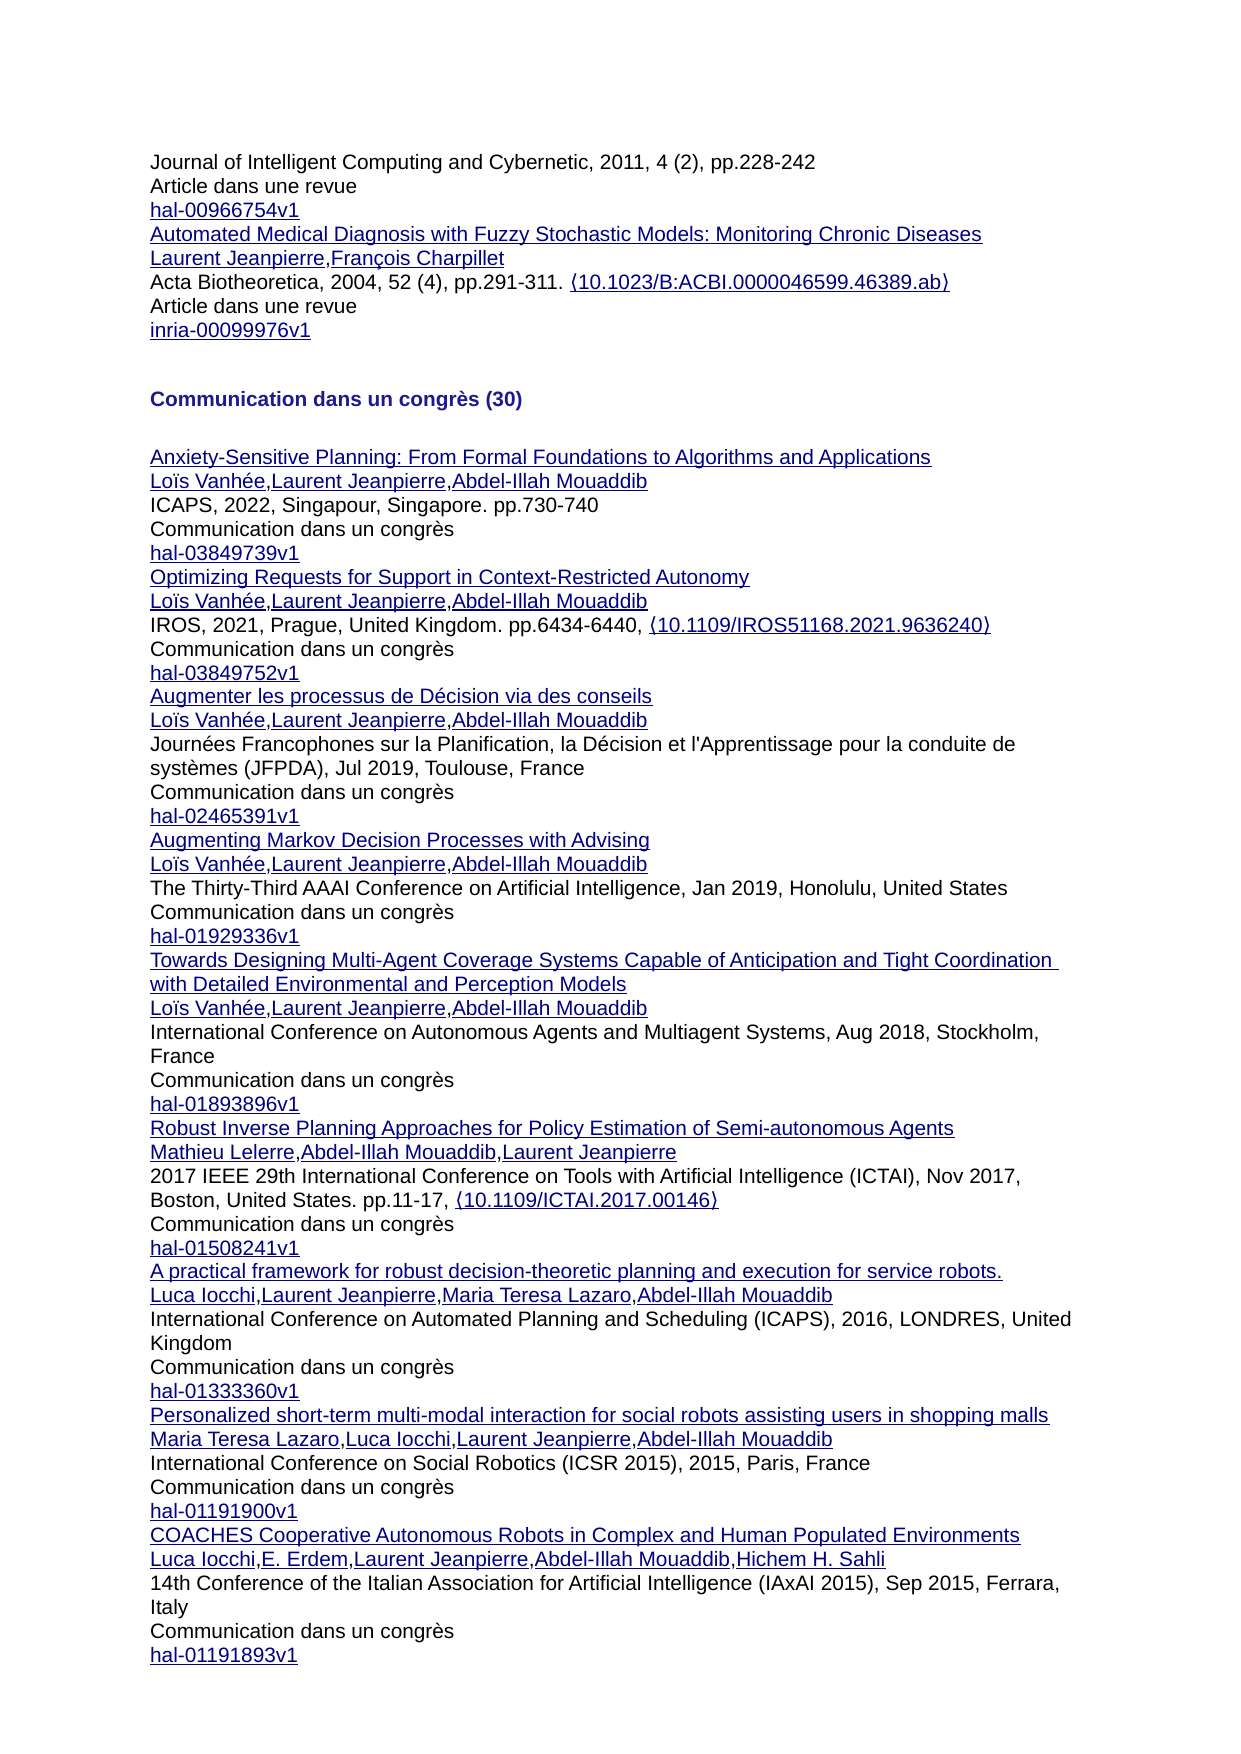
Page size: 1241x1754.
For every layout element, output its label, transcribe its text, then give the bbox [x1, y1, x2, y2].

table_cell Personalized short-term multi-modal interaction for social robots assisting users in shopping malls Maria Teresa Lazaro,Luca Iocchi,Laurent Jeanpierre,Abdel-Illah Mouaddib International Conference on Social Robotics (ICSR 2015), 2015, Paris, France Communication dans un congrès hal-01191900v1 [150, 1403, 1090, 1523]
table_cell A practical framework for robust decision-theoretic planning and execution for service robots. Luca Iocchi,Laurent Jeanpierre,Maria Teresa Lazaro,Abdel-Illah Mouaddib International Conference on Automated Planning and Scheduling (ICAPS), 2016, LONDRES, United Kingdom Communication dans un congrès hal-01333360v1 [150, 1259, 1090, 1403]
table_cell COACHES Cooperative Autonomous Robots in Complex and Human Populated Environments Luca Iocchi,E. Erdem,Laurent Jeanpierre,Abdel-Illah Mouaddib,Hichem H. Sahli 14th Conference of the Italian Association for Artificial Intelligence (IAxAI 2015), Sep 2015, Ferrara, Italy Communication dans un congrès hal-01191893v1 [150, 1523, 1090, 1667]
table_cell Journal of Intelligent Computing and Cybernetic, 2011, 4 (2), pp.228-242 Article dans une revue hal-00966754v1 [150, 150, 1090, 222]
table_cell Augmenter les processus de Décision via des conseils Loïs Vanhée,Laurent Jeanpierre,Abdel-Illah Mouaddib Journées Francophones sur la Planification, la Décision et l'Apprentissage pour la conduite de systèmes (JFPDA), Jul 2019, Toulouse, France Communication dans un congrès hal-02465391v1 [150, 684, 1090, 828]
table_cell Towards Designing Multi-Agent Coverage Systems Capable of Anticipation and Tight Coordination with Detailed Environmental and Perception Models Loïs Vanhée,Laurent Jeanpierre,Abdel-Illah Mouaddib International Conference on Autonomous Agents and Multiagent Systems, Aug 2018, Stockholm, France Communication dans un congrès hal-01893896v1 [150, 948, 1090, 1116]
table_cell Augmenting Markov Decision Processes with Advising Loïs Vanhée,Laurent Jeanpierre,Abdel-Illah Mouaddib The Thirty-Third AAAI Conference on Artificial Intelligence, Jan 2019, Honolulu, United States Communication dans un congrès hal-01929336v1 [150, 828, 1090, 948]
table_cell Automated Medical Diagnosis with Fuzzy Stochastic Models: Monitoring Chronic Diseases Laurent Jeanpierre,François Charpillet Acta Biotheoretica, 2004, 52 (4), pp.291-311. ⟨10.1023/B:ACBI.0000046599.46389.ab⟩ Article dans une revue inria-00099976v1 [150, 222, 1090, 342]
table_cell Robust Inverse Planning Approaches for Policy Estimation of Semi-autonomous Agents Mathieu Lelerre,Abdel-Illah Mouaddib,Laurent Jeanpierre 2017 IEEE 29th International Conference on Tools with Artificial Intelligence (ICTAI), Nov 2017, Boston, United States. pp.11-17, ⟨10.1109/ICTAI.2017.00146⟩ Communication dans un congrès hal-01508241v1 [150, 1116, 1090, 1259]
subtitle Communication dans un congrès (30) [150, 386, 1090, 410]
table_header Anxiety-Sensitive Planning: From Formal Foundations to Algorithms and Applications Loïs Vanhée,Laurent Jeanpierre,Abdel-Illah Mouaddib ICAPS, 2022, Singapour, Singapore. pp.730-740 Communication dans un congrès hal-03849739v1 [150, 445, 1090, 564]
table_cell Optimizing Requests for Support in Context-Restricted Autonomy Loïs Vanhée,Laurent Jeanpierre,Abdel-Illah Mouaddib IROS, 2021, Prague, United Kingdom. pp.6434-6440, ⟨10.1109/IROS51168.2021.9636240⟩ Communication dans un congrès hal-03849752v1 [150, 565, 1090, 684]
